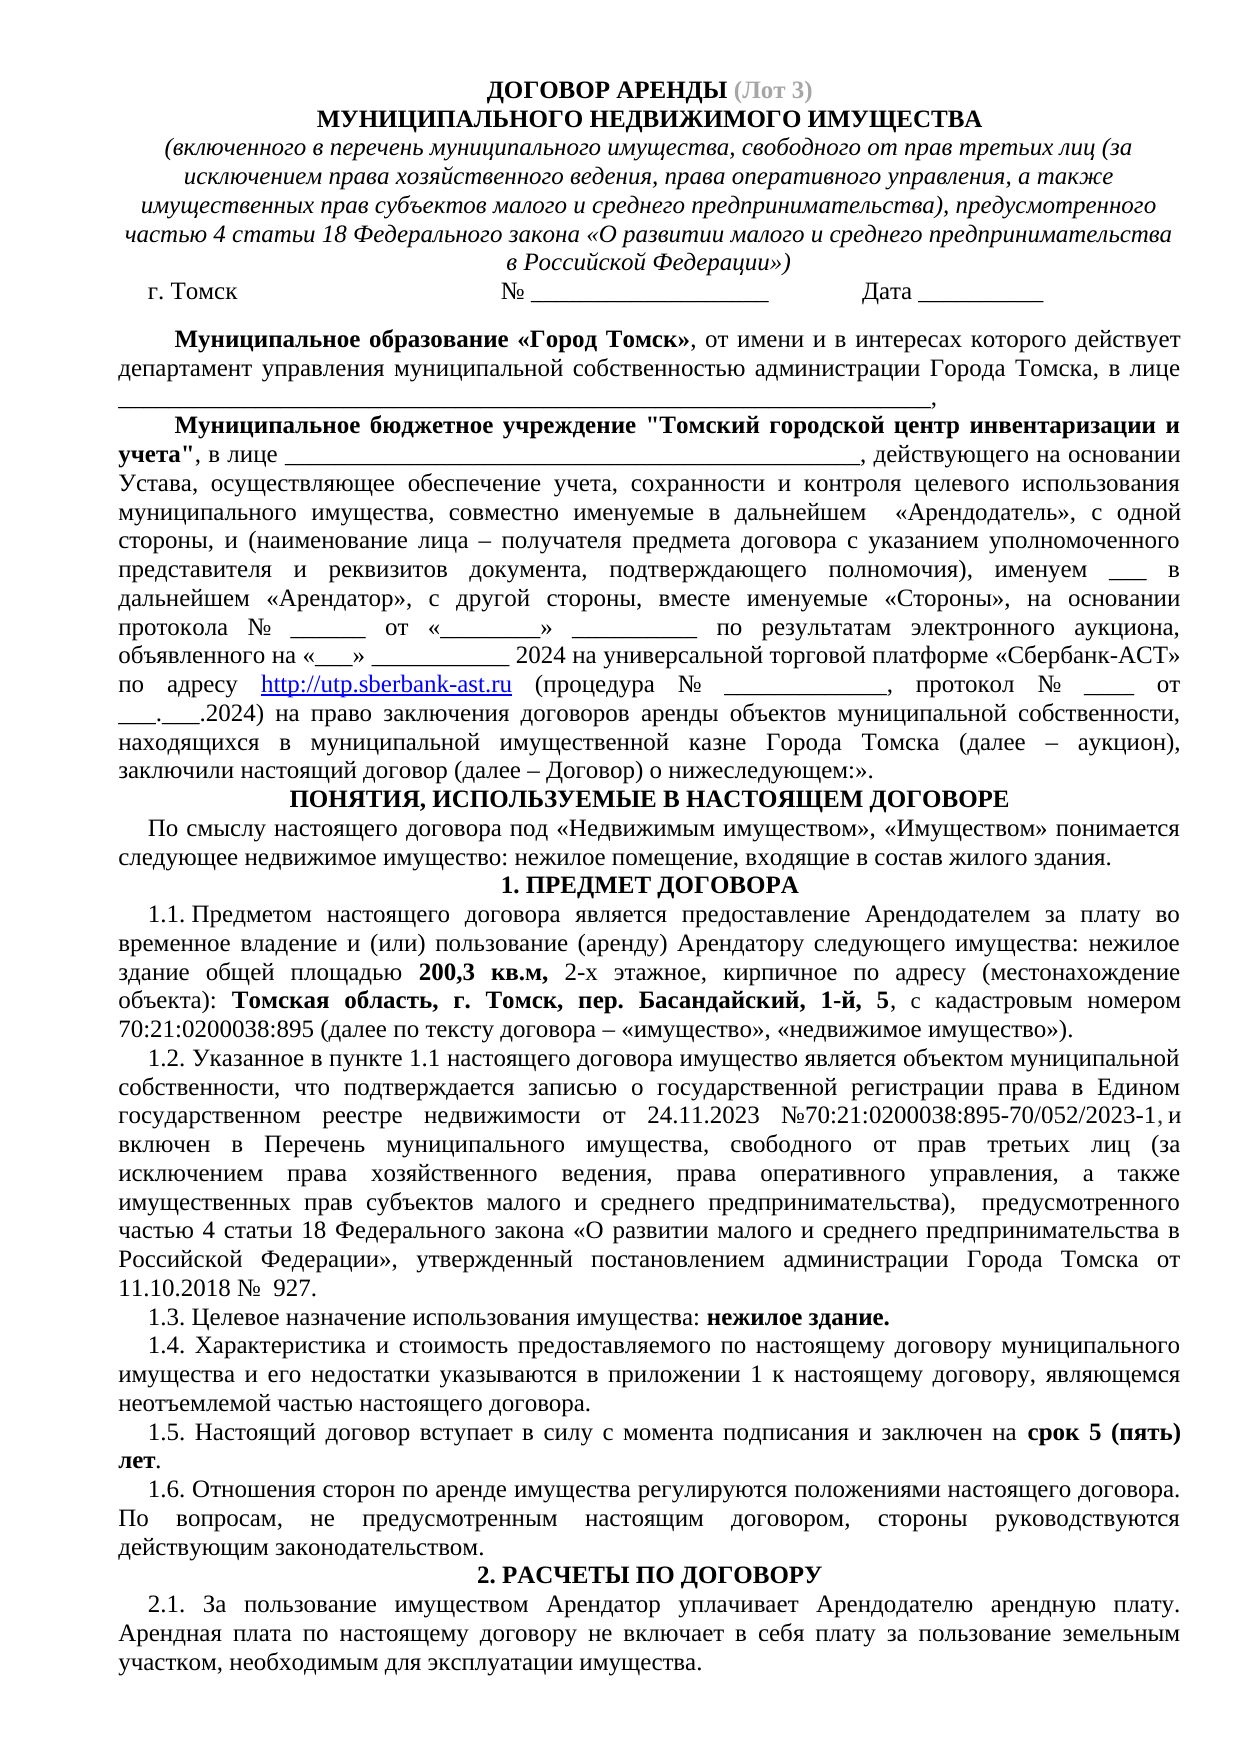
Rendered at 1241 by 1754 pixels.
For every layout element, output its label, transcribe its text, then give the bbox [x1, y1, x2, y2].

text 1.1. Предметом настоящего договора является предоставление Арендодателем за плату во временное владение и (или) пользование (аренду) Арендатору следующего имущества: нежилое здание общей площадью 200,3 кв.м, 2-х этажное, кирпичное по адресу (местонахождение объекта): Томская область, г. Томск, пер. Басандайский, 1-й, 5, с кадастровым номером 70:21:0200038:895 (далее по тексту договора – «имущество», «недвижимое имущество»). [118, 899, 1181, 1043]
text 1.2. Указанное в пункте 1.1 настоящего договора имущество является объектом муниципальной собственности, что подтверждается записью о государственной регистрации права в Едином государственном реестре недвижимости от 24.11.2023 №70:21:0200038:895-70/052/2023-1, и включен в Перечень муниципального имущества, свободного от прав третьих лиц (за исключением права хозяйственного ведения, права оперативного управления, а также имущественных прав субъектов малого и среднего предпринимательства), предусмотренного частью 4 статьи 18 Федерального закона «О развитии малого и среднего предпринимательства в Российской Федерации», утвержденный постановлением администрации Города Томска от 11.10.2018 № 927. [118, 1043, 1181, 1302]
text ПОНЯТИЯ, ИСПОЛЬЗУЕМЫЕ В НАСТОЯЩЕМ ДОГОВОРЕ [118, 784, 1181, 813]
text 1. ПРЕДМЕТ ДОГОВОРА [118, 870, 1181, 899]
text г. Томск № ___________________ Дата __________ [118, 276, 1181, 305]
text 2. РАСЧЕТЫ ПО ДОГОВОРУ [118, 1560, 1181, 1589]
text Муниципальное бюджетное учреждение "Томский городской центр инвентаризации и учета", в лице ______________________________________________, действующего на основании Устава, осуществляющее обеспечение учета, сохранности и контроля целевого использования муниципального имущества, совместно именуемые в дальнейшем «Арендодатель», с одной стороны, и (наименование лица – получателя предмета договора с указанием уполномоченного представителя и реквизитов документа, подтверждающего полномочия), именуем ___ в дальнейшем «Арендатор», с другой стороны, вместе именуемые «Стороны», на основании протокола № ______ от «________» __________ по результатам электронного аукциона, объявленного на «___» ___________ 2024 на универсальной торговой платформе «Сбербанк-АСТ» по адресу http://utp.sberbank-ast.ru (процедура № _____________, протокол № ____ от ___.___.2024) на право заключения договоров аренды объектов муниципальной собственности, находящихся в муниципальной имущественной казне Города Томска (далее – аукцион), заключили настоящий договор (далее – Договор) о нижеследующем:». [118, 410, 1181, 784]
text (включенного в перечень муниципального имущества, свободного от прав третьих лиц (за исключением права хозяйственного ведения, права оперативного управления, а также имущественных прав субъектов малого и среднего предпринимательства), предусмотренного частью 4 статьи 18 Федерального закона «О развитии малого и среднего предпринимательства в Российской Федерации») [118, 132, 1181, 276]
text ДОГОВОР АРЕНДЫ (Лот 3) [118, 75, 1181, 104]
text Муниципальное образование «Город Томск», от имени и в интересах которого действует департамент управления муниципальной собственностью администрации Города Томска, в лице _________________________________________________________________, [118, 324, 1181, 410]
text 2.1. За пользование имуществом Арендатор уплачивает Арендодателю арендную плату. Арендная плата по настоящему договору не включает в себя плату за пользование земельным участком, необходимым для эксплуатации имущества. [118, 1589, 1181, 1675]
text 1.4. Характеристика и стоимость предоставляемого по настоящему договору муниципального имущества и его недостатки указываются в приложении 1 к настоящему договору, являющемся неотъемлемой частью настоящего договора. [118, 1330, 1181, 1417]
text МУНИЦИПАЛЬНОГО НЕДВИЖИМОГО ИМУЩЕСТВА [118, 104, 1181, 132]
text 1.3. Целевое назначение использования имущества: нежилое здание. [118, 1302, 1181, 1330]
text 1.6. Отношения сторон по аренде имущества регулируются положениями настоящего договора. По вопросам, не предусмотренным настоящим договором, стороны руководствуются действующим законодательством. [118, 1474, 1181, 1560]
text 1.5. Настоящий договор вступает в силу с момента подписания и заключен на срок 5 (пять) лет. [118, 1417, 1181, 1474]
text По смыслу настоящего договора под «Недвижимым имуществом», «Имуществом» понимается следующее недвижимое имущество: нежилое помещение, входящие в состав жилого здания. [118, 813, 1181, 870]
